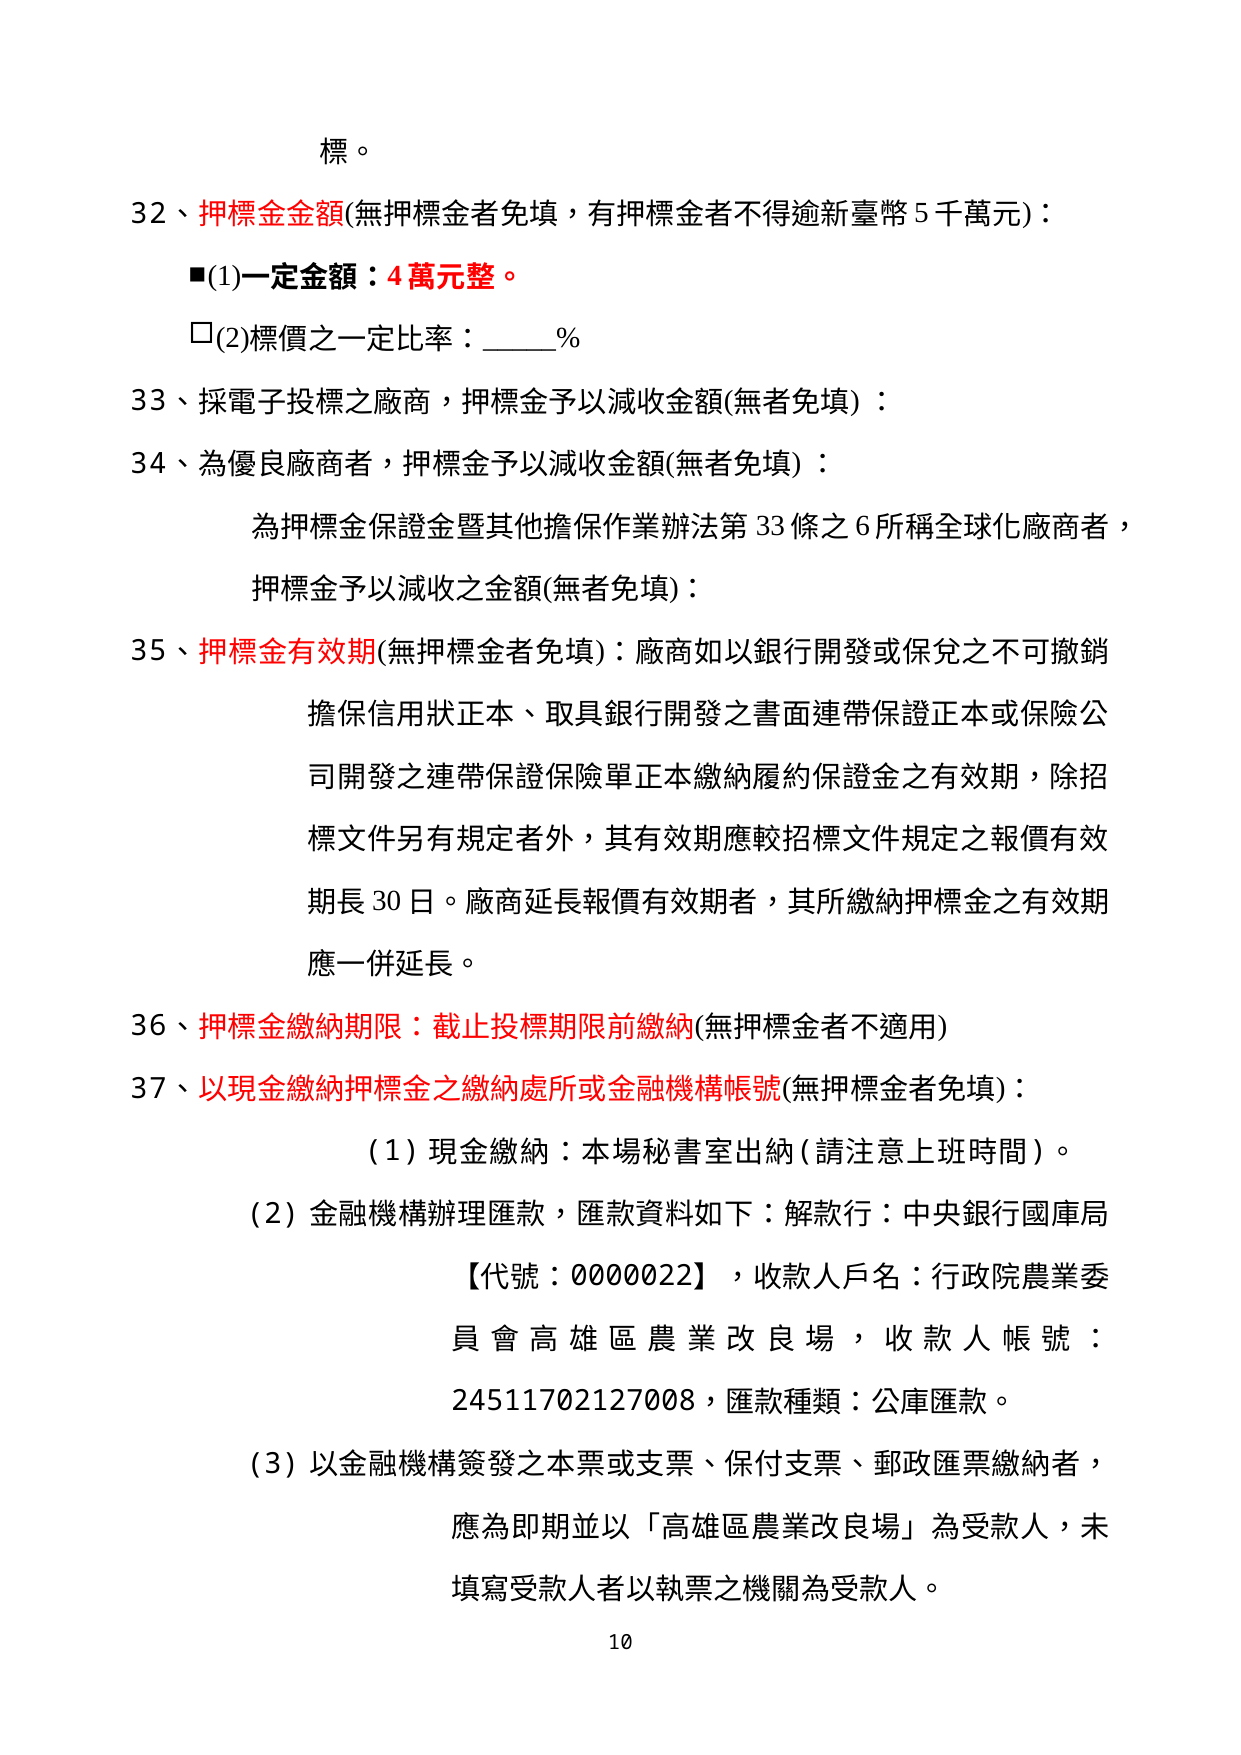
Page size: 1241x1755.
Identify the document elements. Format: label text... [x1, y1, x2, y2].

text 標。 [130, 108, 1110, 170]
list 金融機構辦理匯款，匯款資料如下：解款行：中央銀行國庫局【代號：0000022】，收款人戶名：行政院農業委員會高雄區農業改良場，收款人帳號：24511702127008，匯款種類：公庫匯款。 [246, 1170, 1110, 1420]
list 為優良廠商者，押標金予以減收金額(無者免填) ： [130, 420, 1110, 483]
list 以現金繳納押標金之繳納處所或金融機構帳號(無押標金者免填)： [130, 1045, 1110, 1108]
text ■(1)一定金額：4萬元整。 [130, 233, 1110, 295]
list 採電子投標之廠商，押標金予以減收金額(無者免填) ： [130, 358, 1110, 420]
list 押標金金額(無押標金者免填，有押標金者不得逾新臺幣5千萬元)： [130, 170, 1110, 233]
list 以金融機構簽發之本票或支票、保付支票、郵政匯票繳納者，應為即期並以「高雄區農業改良場」為受款人，未填寫受款人者以執票之機關為受款人。 [246, 1420, 1110, 1608]
text 為押標金保證金暨其他擔保作業辦法第33條之6所稱全球化廠商者，押標金予以減收之金額(無者免填)： [251, 483, 1110, 608]
text (2)標價之一定比率：_____% [130, 295, 1110, 358]
list 現金繳納：本場秘書室出納(請注意上班時間)。 [326, 1108, 1110, 1170]
list 押標金繳納期限：截止投標期限前繳納(無押標金者不適用) [130, 983, 1110, 1045]
list 押標金有效期(無押標金者免填)：廠商如以銀行開發或保兌之不可撤銷擔保信用狀正本、取具銀行開發之書面連帶保證正本或保險公司開發之連帶保證保險單正本繳納履約保證金之有效期，除招標文件另有規定者外，其有效期應較招標文件規定之報價有效期長30日。廠商延長報價有效期者，其所繳納押標金之有效期應一併延長。 [130, 608, 1110, 983]
